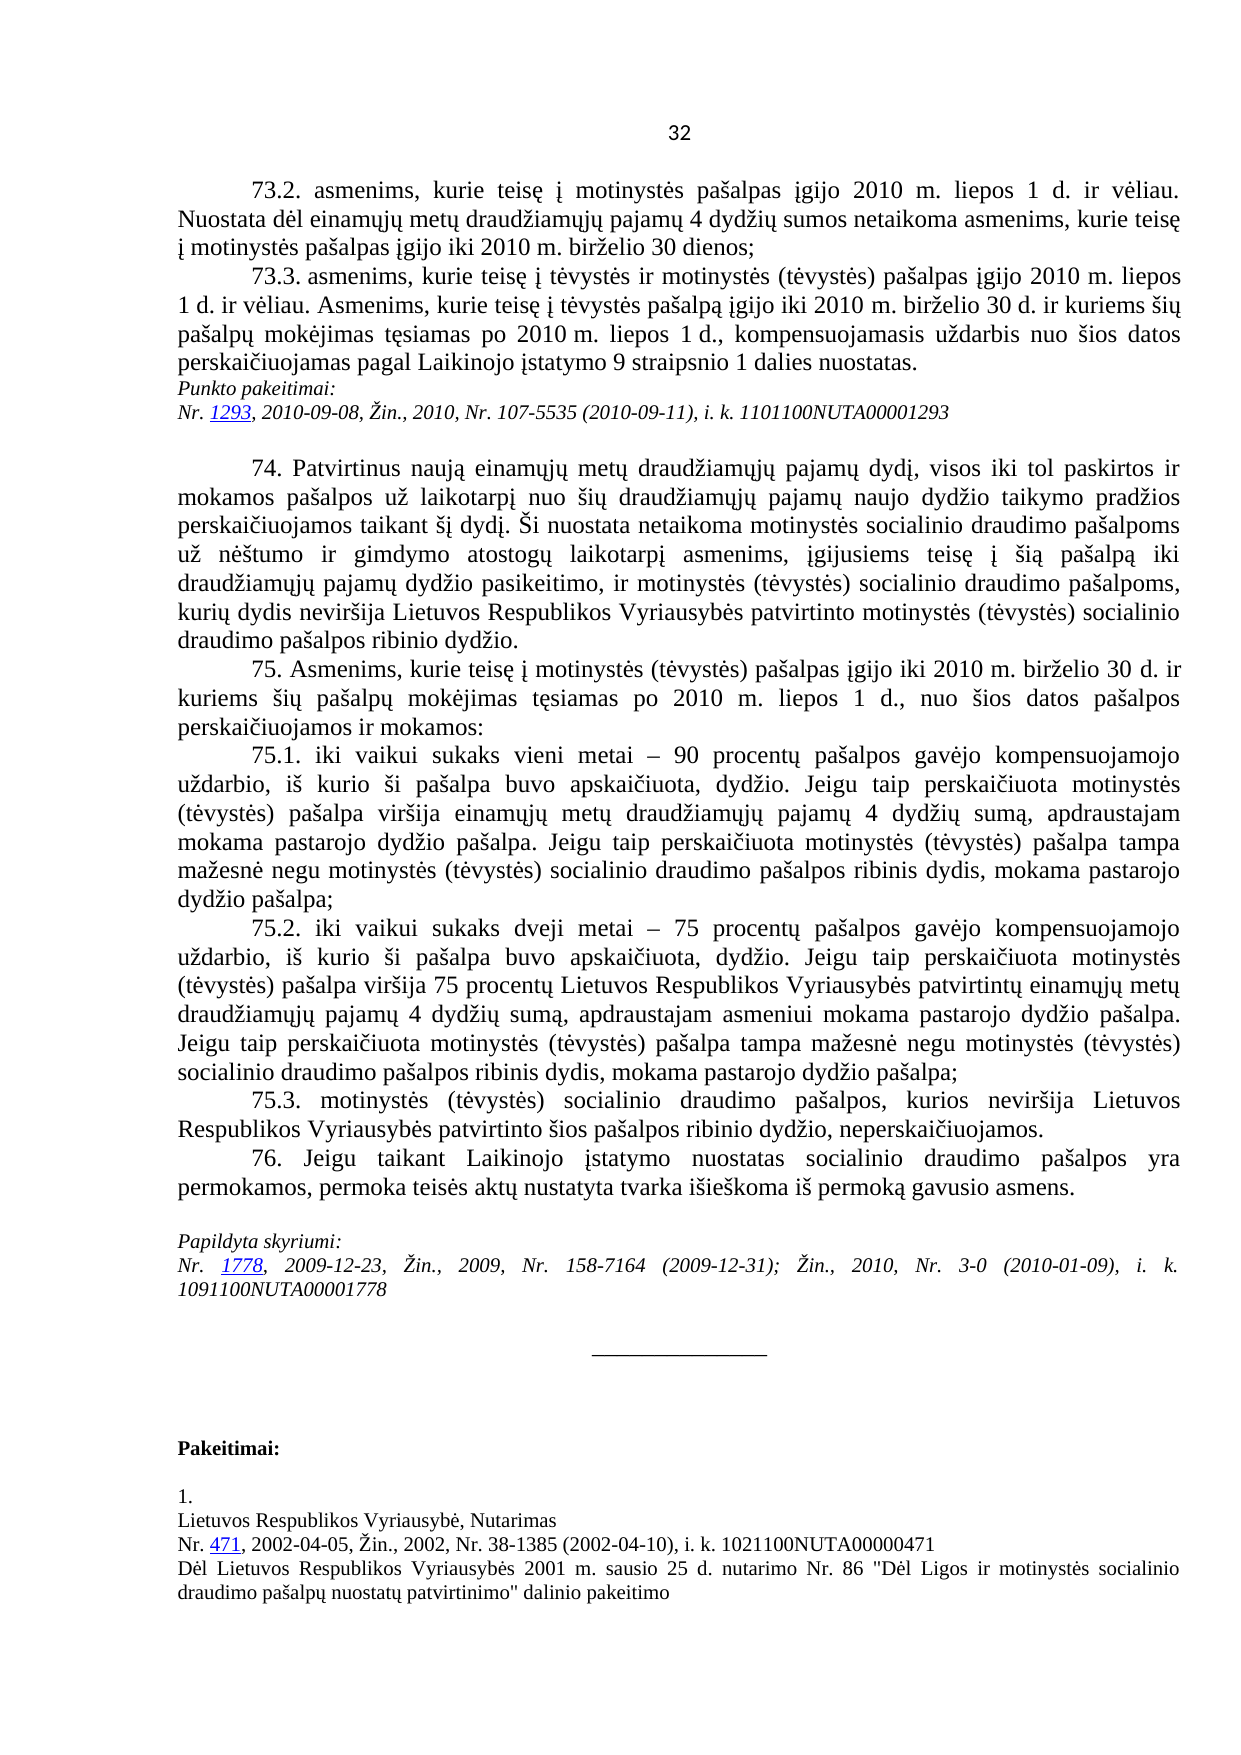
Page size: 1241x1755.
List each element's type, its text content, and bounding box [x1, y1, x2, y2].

text 75.1. iki vaikui sukaks vieni metai – 90 procentų pašalpos gavėjo kompensuojamojo uždarbio, iš kurio ši pašalpa buvo apskaičiuota, dydžio. Jeigu taip perskaičiuota motinystės (tėvystės) pašalpa viršija einamųjų metų draudžiamųjų pajamų 4 dydžių sumą, apdraustajam mokama pastarojo dydžio pašalpa. Jeigu taip perskaičiuota motinystės (tėvystės) pašalpa tampa mažesnė negu motinystės (tėvystės) socialinio draudimo pašalpos ribinis dydis, mokama pastarojo dydžio pašalpa; [177, 741, 1181, 913]
text Nr. 1778, 2009-12-23, Žin., 2009, Nr. 158-7164 (2009-12-31); Žin., 2010, Nr. 3-0 (2010-01-09), i. k. 1091100NUTA00001778 [177, 1253, 1181, 1301]
text ______________ [177, 1330, 1181, 1359]
text 74. Patvirtinus naują einamųjų metų draudžiamųjų pajamų dydį, visos iki tol paskirtos ir mokamos pašalpos už laikotarpį nuo šių draudžiamųjų pajamų naujo dydžio taikymo pradžios perskaičiuojamos taikant šį dydį. Ši nuostata netaikoma motinystės socialinio draudimo pašalpoms už nėštumo ir gimdymo atostogų laikotarpį asmenims, įgijusiems teisę į šią pašalpą iki draudžiamųjų pajamų dydžio pasikeitimo, ir motinystės (tėvystės) socialinio draudimo pašalpoms, kurių dydis neviršija Lietuvos Respublikos Vyriausybės patvirtinto motinystės (tėvystės) socialinio draudimo pašalpos ribinio dydžio. [177, 453, 1181, 654]
text Papildyta skyriumi: [177, 1229, 1181, 1253]
text Lietuvos Respublikos Vyriausybė, Nutarimas [177, 1508, 1181, 1532]
text 73.3. asmenims, kurie teisę į tėvystės ir motinystės (tėvystės) pašalpas įgijo 2010 m. liepos 1 d. ir vėliau. Asmenims, kurie teisę į tėvystės pašalpą įgijo iki 2010 m. birželio 30 d. ir kuriems šių pašalpų mokėjimas tęsiamas po 2010 m. liepos 1 d., kompensuojamasis uždarbis nuo šios datos perskaičiuojamas pagal Laikinojo įstatymo 9 straipsnio 1 dalies nuostatas. [177, 261, 1181, 376]
text 75.3. motinystės (tėvystės) socialinio draudimo pašalpos, kurios neviršija Lietuvos Respublikos Vyriausybės patvirtinto šios pašalpos ribinio dydžio, neperskaičiuojamos. [177, 1086, 1181, 1143]
text 1. [177, 1484, 1181, 1508]
text 73.2. asmenims, kurie teisę į motinystės pašalpas įgijo 2010 m. liepos 1 d. ir vėliau. Nuostata dėl einamųjų metų draudžiamųjų pajamų 4 dydžių sumos netaikoma asmenims, kurie teisę į motinystės pašalpas įgijo iki 2010 m. birželio 30 dienos; [177, 175, 1181, 261]
text 75.2. iki vaikui sukaks dveji metai – 75 procentų pašalpos gavėjo kompensuojamojo uždarbio, iš kurio ši pašalpa buvo apskaičiuota, dydžio. Jeigu taip perskaičiuota motinystės (tėvystės) pašalpa viršija 75 procentų Lietuvos Respublikos Vyriausybės patvirtintų einamųjų metų draudžiamųjų pajamų 4 dydžių sumą, apdraustajam asmeniui mokama pastarojo dydžio pašalpa. Jeigu taip perskaičiuota motinystės (tėvystės) pašalpa tampa mažesnė negu motinystės (tėvystės) socialinio draudimo pašalpos ribinis dydis, mokama pastarojo dydžio pašalpa; [177, 913, 1181, 1086]
text 75. Asmenims, kurie teisę į motinystės (tėvystės) pašalpas įgijo iki 2010 m. birželio 30 d. ir kuriems šių pašalpų mokėjimas tęsiamas po 2010 m. liepos 1 d., nuo šios datos pašalpos perskaičiuojamos ir mokamos: [177, 654, 1181, 741]
text Nr. 471, 2002-04-05, Žin., 2002, Nr. 38-1385 (2002-04-10), i. k. 1021100NUTA00000471 [177, 1532, 1181, 1556]
text Nr. 1293, 2010-09-08, Žin., 2010, Nr. 107-5535 (2010-09-11), i. k. 1101100NUTA00001293 [177, 400, 1181, 424]
text Punkto pakeitimai: [177, 376, 1181, 400]
text Pakeitimai: [177, 1436, 1181, 1460]
text 76. Jeigu taikant Laikinojo įstatymo nuostatas socialinio draudimo pašalpos yra permokamos, permoka teisės aktų nustatyta tvarka išieškoma iš permoką gavusio asmens. [177, 1143, 1181, 1201]
text Dėl Lietuvos Respublikos Vyriausybės 2001 m. sausio 25 d. nutarimo Nr. 86 "Dėl Ligos ir motinystės socialinio draudimo pašalpų nuostatų patvirtinimo" dalinio pakeitimo [177, 1556, 1181, 1604]
